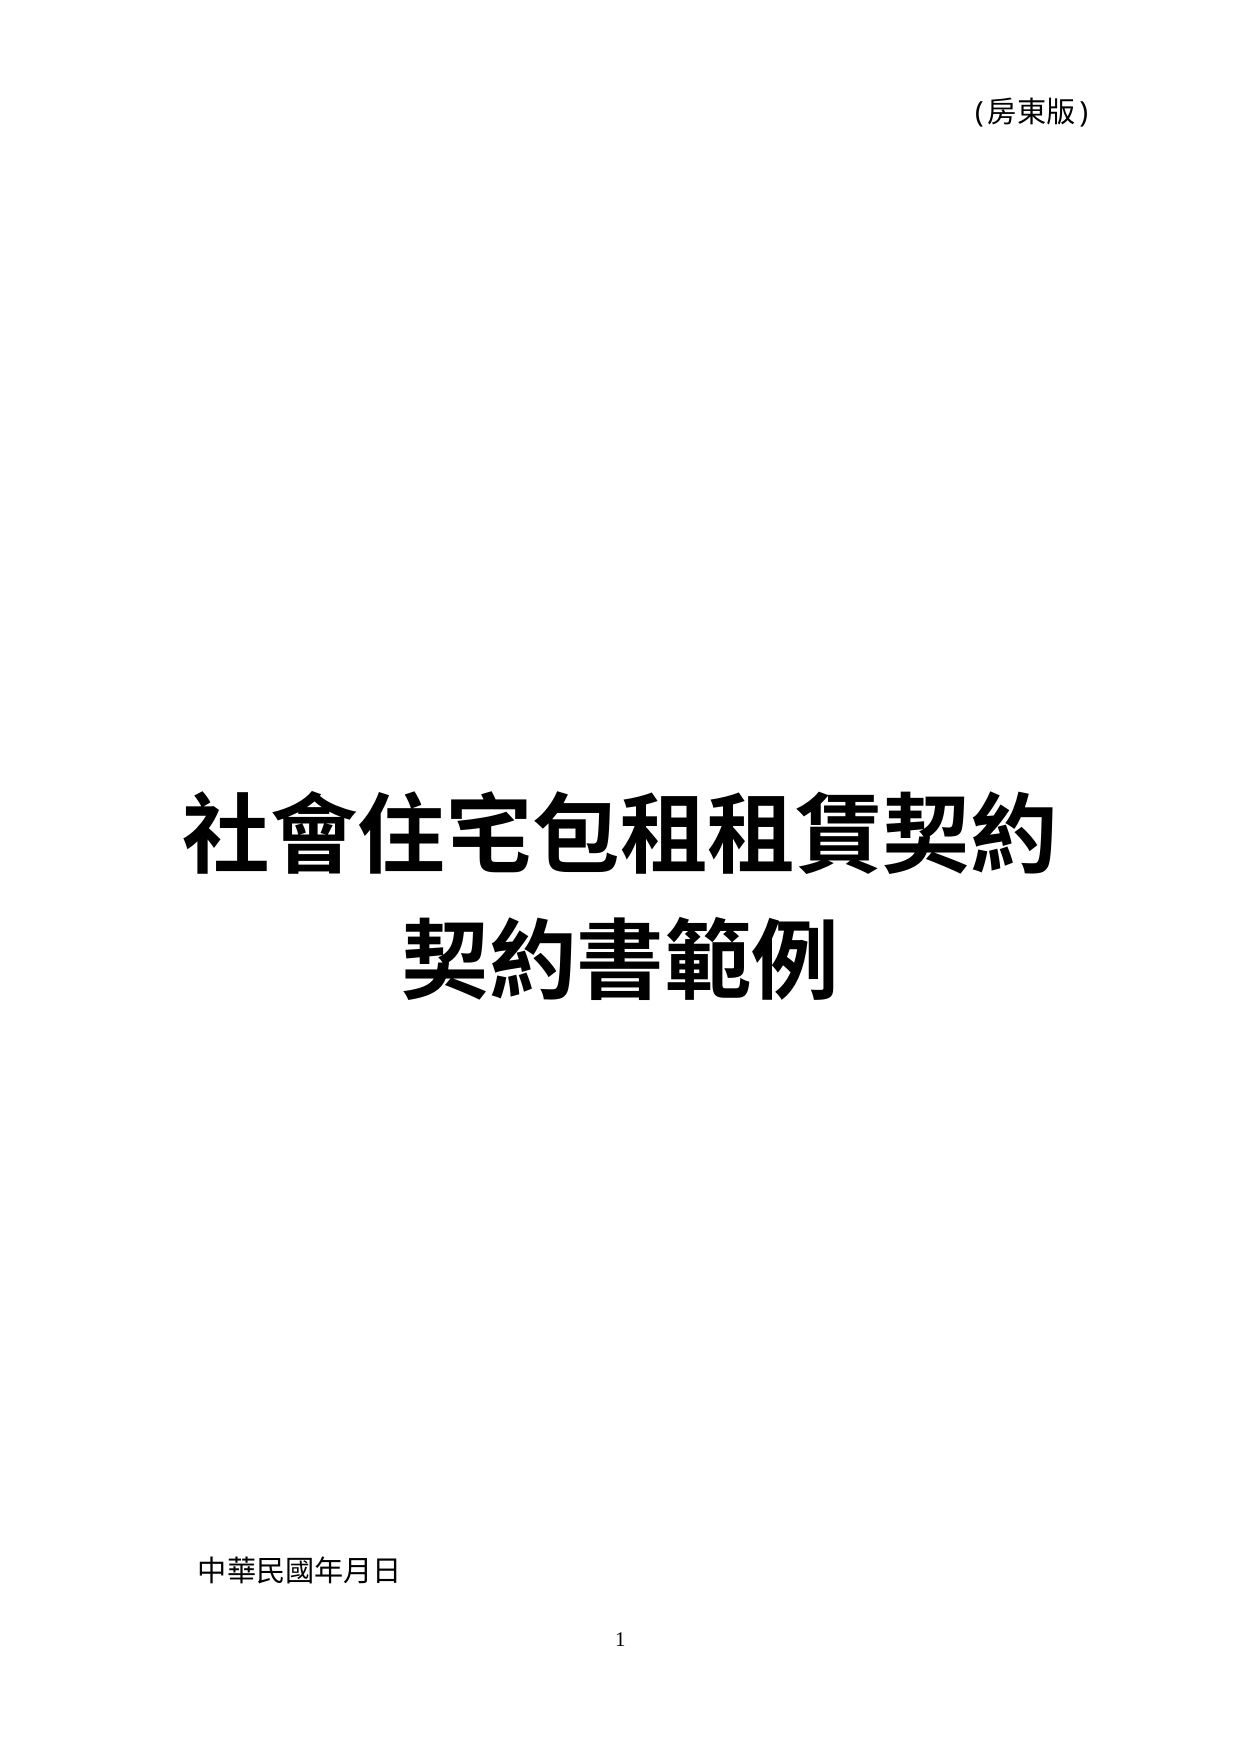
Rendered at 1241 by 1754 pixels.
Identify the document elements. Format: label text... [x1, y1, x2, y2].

text 中華民國年月日 [148, 1548, 1092, 1590]
subtitle 社會住宅包租租賃契約契約書範例 [148, 765, 1092, 1018]
subtitle (房東版) [148, 89, 1092, 131]
